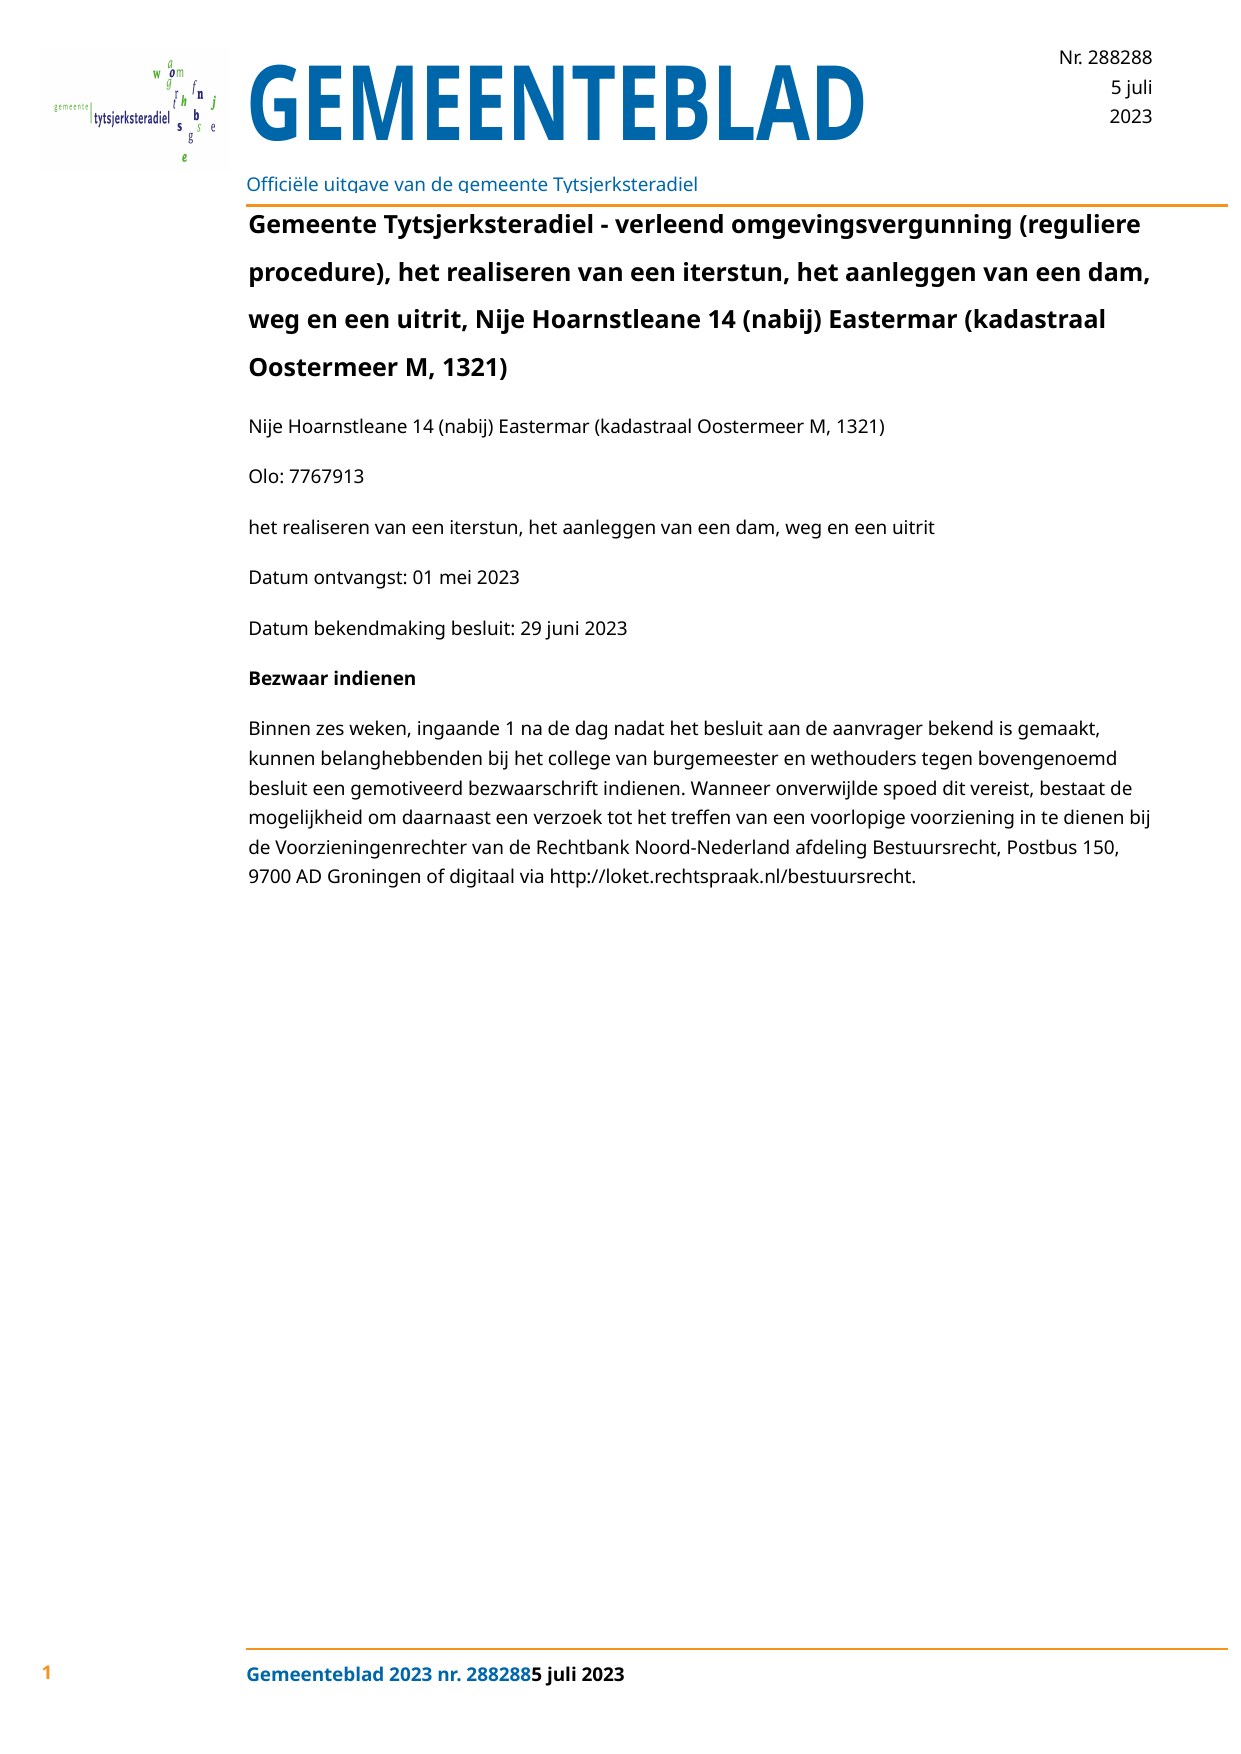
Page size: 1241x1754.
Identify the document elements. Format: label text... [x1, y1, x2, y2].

text Nije Hoarnstleane 14 (nabij) Eastermar (kadastraal Oostermeer M, 1321) [248, 413, 1152, 439]
text Olo: 7767913 [248, 463, 1152, 489]
text Gemeente Tytsjerksteradiel - verleend omgevingsvergunning (reguliere procedure), het realiseren van een iterstun, het aanleggen van een dam, weg en een uitrit, Nije Hoarnstleane 14 (nabij) Eastermar (kadastraal Oostermeer M, 1321) [248, 207, 1152, 384]
text het realiseren van een iterstun, het aanleggen van een dam, weg en een uitrit [248, 514, 1152, 540]
text Bezwaar indienen [248, 665, 1152, 691]
text Datum bekendmaking besluit: 29 juni 2023 [248, 615, 1152, 641]
text Datum ontvangst: 01 mei 2023 [248, 564, 1152, 590]
picture [41, 47, 231, 172]
text Binnen zes weken, ingaande 1 na de dag nadat het besluit aan de aanvrager bekend is gemaakt, kunnen belanghebbenden bij het college van burgemeester en wethouders tegen bovengenoemd besluit een gemotiveerd bezwaarschrift indienen. Wanneer onverwijlde spoed dit vereist, bestaat de mogelijkheid om daarnaast een verzoek tot het treffen van een voorlopige voorziening in te dienen bij de Voorzieningenrechter van de Rechtbank Noord-Nederland afdeling Bestuursrecht, Postbus 150, 9700 AD Groningen of digitaal via http://loket.rechtspraak.nl/bestuursrecht. [248, 716, 1152, 889]
